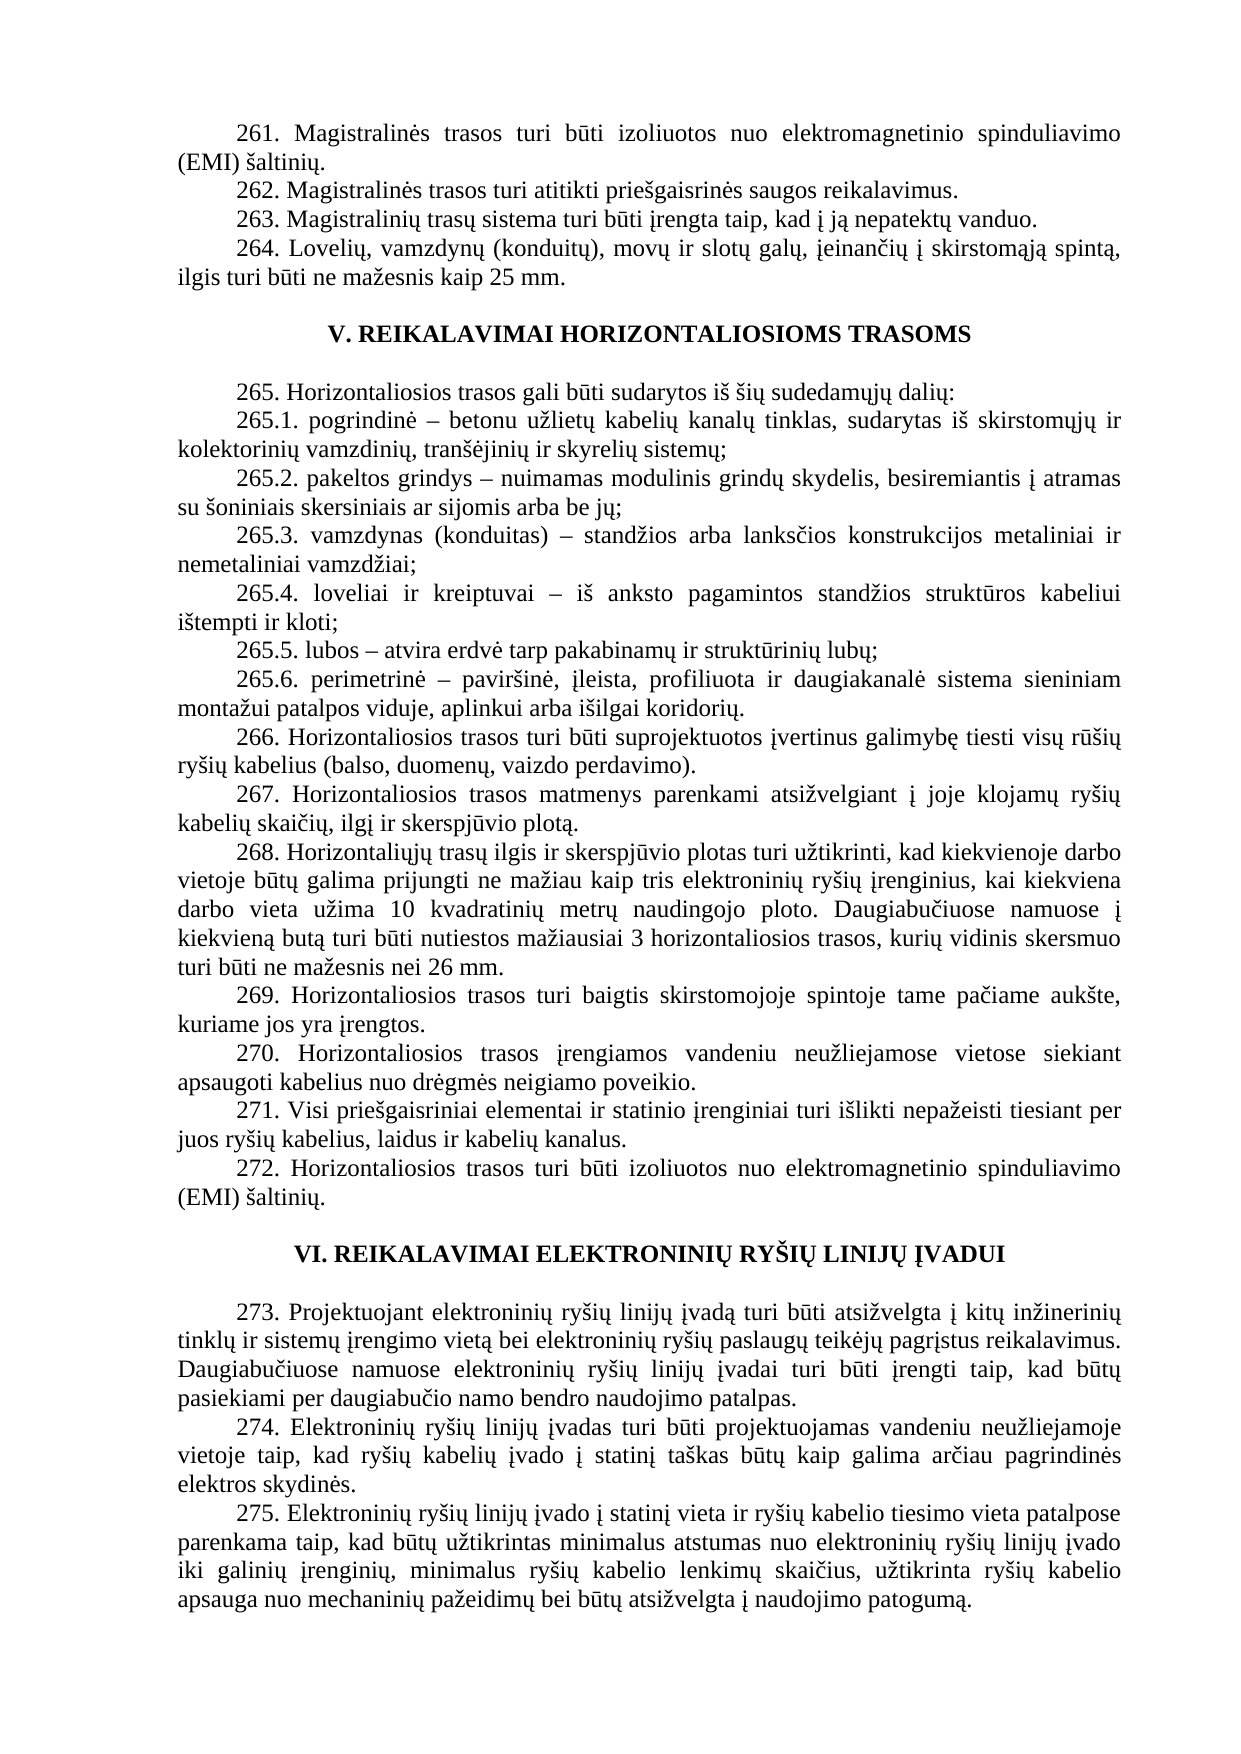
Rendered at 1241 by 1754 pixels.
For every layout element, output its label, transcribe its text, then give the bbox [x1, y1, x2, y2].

text 264. Lovelių, vamzdynų (konduitų), movų ir slotų galų, įeinančių į skirstomąją spintą, ilgis turi būti ne mažesnis kaip 25 mm. [177, 233, 1122, 291]
text 273. Projektuojant elektroninių ryšių linijų įvadą turi būti atsižvelgta į kitų inžinerinių tinklų ir sistemų įrengimo vietą bei elektroninių ryšių paslaugų teikėjų pagrįstus reikalavimus. Daugiabučiuose namuose elektroninių ryšių linijų įvadai turi būti įrengti taip, kad būtų pasiekiami per daugiabučio namo bendro naudojimo patalpas. [177, 1297, 1122, 1412]
text 270. Horizontaliosios trasos įrengiamos vandeniu neužliejamose vietose siekiant apsaugoti kabelius nuo drėgmės neigiamo poveikio. [177, 1038, 1122, 1096]
text V. REIKALAVIMAI HORIZONTALIOSIOMS TRASOMS [177, 319, 1122, 348]
text 274. Elektroninių ryšių linijų įvadas turi būti projektuojamas vandeniu neužliejamoje vietoje taip, kad ryšių kabelių įvado į statinį taškas būtų kaip galima arčiau pagrindinės elektros skydinės. [177, 1412, 1122, 1498]
text 265.4. loveliai ir kreiptuvai – iš anksto pagamintos standžios struktūros kabeliui ištempti ir kloti; [177, 578, 1122, 636]
text 263. Magistralinių trasų sistema turi būti įrengta taip, kad į ją nepatektų vanduo. [177, 204, 1122, 233]
text 261. Magistralinės trasos turi būti izoliuotos nuo elektromagnetinio spinduliavimo (EMI) šaltinių. [177, 118, 1122, 176]
text 272. Horizontaliosios trasos turi būti izoliuotos nuo elektromagnetinio spinduliavimo (EMI) šaltinių. [177, 1153, 1122, 1211]
text 265.6. perimetrinė – paviršinė, įleista, profiliuota ir daugiakanalė sistema sieniniam montažui patalpos viduje, aplinkui arba išilgai koridorių. [177, 664, 1122, 722]
text 262. Magistralinės trasos turi atitikti priešgaisrinės saugos reikalavimus. [177, 176, 1122, 204]
text 266. Horizontaliosios trasos turi būti suprojektuotos įvertinus galimybę tiesti visų rūšių ryšių kabelius (balso, duomenų, vaizdo perdavimo). [177, 722, 1122, 779]
text 265.2. pakeltos grindys – nuimamas modulinis grindų skydelis, besiremiantis į atramas su šoniniais skersiniais ar sijomis arba be jų; [177, 463, 1122, 521]
text 269. Horizontaliosios trasos turi baigtis skirstomojoje spintoje tame pačiame aukšte, kuriame jos yra įrengtos. [177, 981, 1122, 1038]
text 265.1. pogrindinė – betonu užlietų kabelių kanalų tinklas, sudarytas iš skirstomųjų ir kolektorinių vamzdinių, tranšėjinių ir skyrelių sistemų; [177, 406, 1122, 463]
text 265. Horizontaliosios trasos gali būti sudarytos iš šių sudedamųjų dalių: [177, 377, 1122, 406]
text 275. Elektroninių ryšių linijų įvado į statinį vieta ir ryšių kabelio tiesimo vieta patalpose parenkama taip, kad būtų užtikrintas minimalus atstumas nuo elektroninių ryšių linijų įvado iki galinių įrenginių, minimalus ryšių kabelio lenkimų skaičius, užtikrinta ryšių kabelio apsauga nuo mechaninių pažeidimų bei būtų atsižvelgta į naudojimo patogumą. [177, 1498, 1122, 1613]
text 267. Horizontaliosios trasos matmenys parenkami atsižvelgiant į joje klojamų ryšių kabelių skaičių, ilgį ir skerspjūvio plotą. [177, 779, 1122, 837]
text 268. Horizontaliųjų trasų ilgis ir skerspjūvio plotas turi užtikrinti, kad kiekvienoje darbo vietoje būtų galima prijungti ne mažiau kaip tris elektroninių ryšių įrenginius, kai kiekviena darbo vieta užima 10 kvadratinių metrų naudingojo ploto. Daugiabučiuose namuose į kiekvieną butą turi būti nutiestos mažiausiai 3 horizontaliosios trasos, kurių vidinis skersmuo turi būti ne mažesnis nei 26 mm. [177, 837, 1122, 981]
text 265.3. vamzdynas (konduitas) – standžios arba lanksčios konstrukcijos metaliniai ir nemetaliniai vamzdžiai; [177, 521, 1122, 578]
text VI. REIKALAVIMAI ELEKTRONINIŲ RYŠIŲ LINIJŲ ĮVADUI [177, 1239, 1122, 1268]
text 271. Visi priešgaisriniai elementai ir statinio įrenginiai turi išlikti nepažeisti tiesiant per juos ryšių kabelius, laidus ir kabelių kanalus. [177, 1096, 1122, 1153]
text 265.5. lubos – atvira erdvė tarp pakabinamų ir struktūrinių lubų; [177, 636, 1122, 664]
